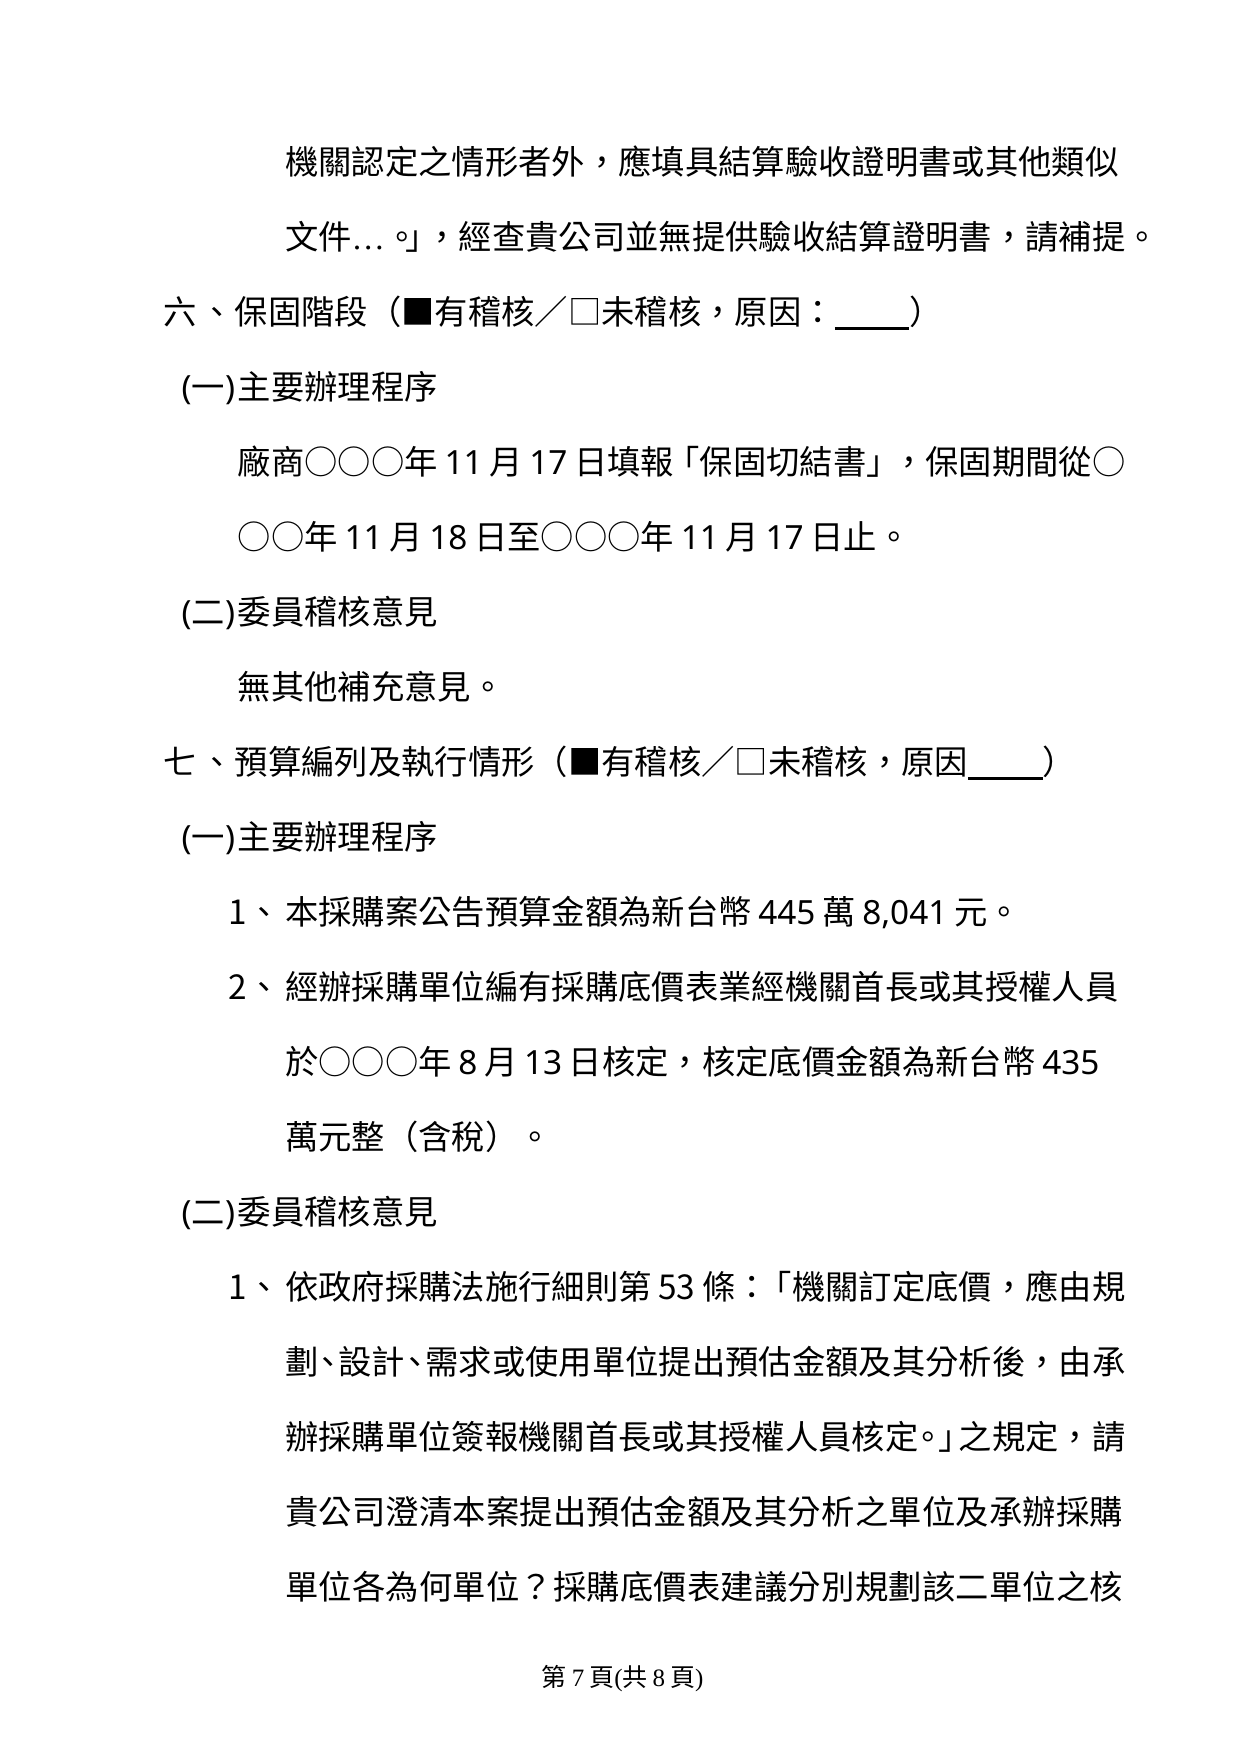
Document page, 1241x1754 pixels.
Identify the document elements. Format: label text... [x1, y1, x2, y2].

list 主要辦理程序 [235, 798, 1125, 873]
list 預算編列及執行情形（■有稽核／□未稽核，原因 ） [164, 723, 1125, 798]
list 本採購案公告預算金額為新台幣445萬8,041元。 [229, 873, 1125, 948]
list 保固階段（■有稽核／□未稽核，原因： ） [164, 273, 1125, 348]
text 無其他補充意見。 [238, 648, 1125, 723]
list 經辦採購單位編有採購底價表業經機關首長或其授權人員於○○○年8月13日核定，核定底價金額為新台幣435萬元整（含稅）。 [229, 948, 1125, 1173]
list 依政府採購法施行細則第53條：「機關訂定底價，應由規劃、設計、需求或使用單位提出預估金額及其分析後，由承辦採購單位簽報機關首長或其授權人員核定。」之規定，請 貴公司澄清本案提出預估金額及其分析之單位及承辦採購單位各為何單位？採購底價表建議分別規劃該二單位之核 [229, 1248, 1125, 1623]
list 委員稽核意見 [235, 573, 1125, 648]
list 委員稽核意見 [235, 1173, 1125, 1248]
list 主要辦理程序 [235, 348, 1125, 423]
list 依政府採購法施行細則第101條：「公告金額以上之工程或財物採購，除符合第九十條第一項第一款或其他經主管機關認定之情形者外，應填具結算驗收證明書或其他類似文件…。」，經查貴公司並無提供驗收結算證明書，請補提。 [229, 123, 1125, 273]
text 廠商○○○年11月17日填報「保固切結書」，保固期間從○○○年11月18日至○○○年11月17日止。 [238, 423, 1125, 573]
